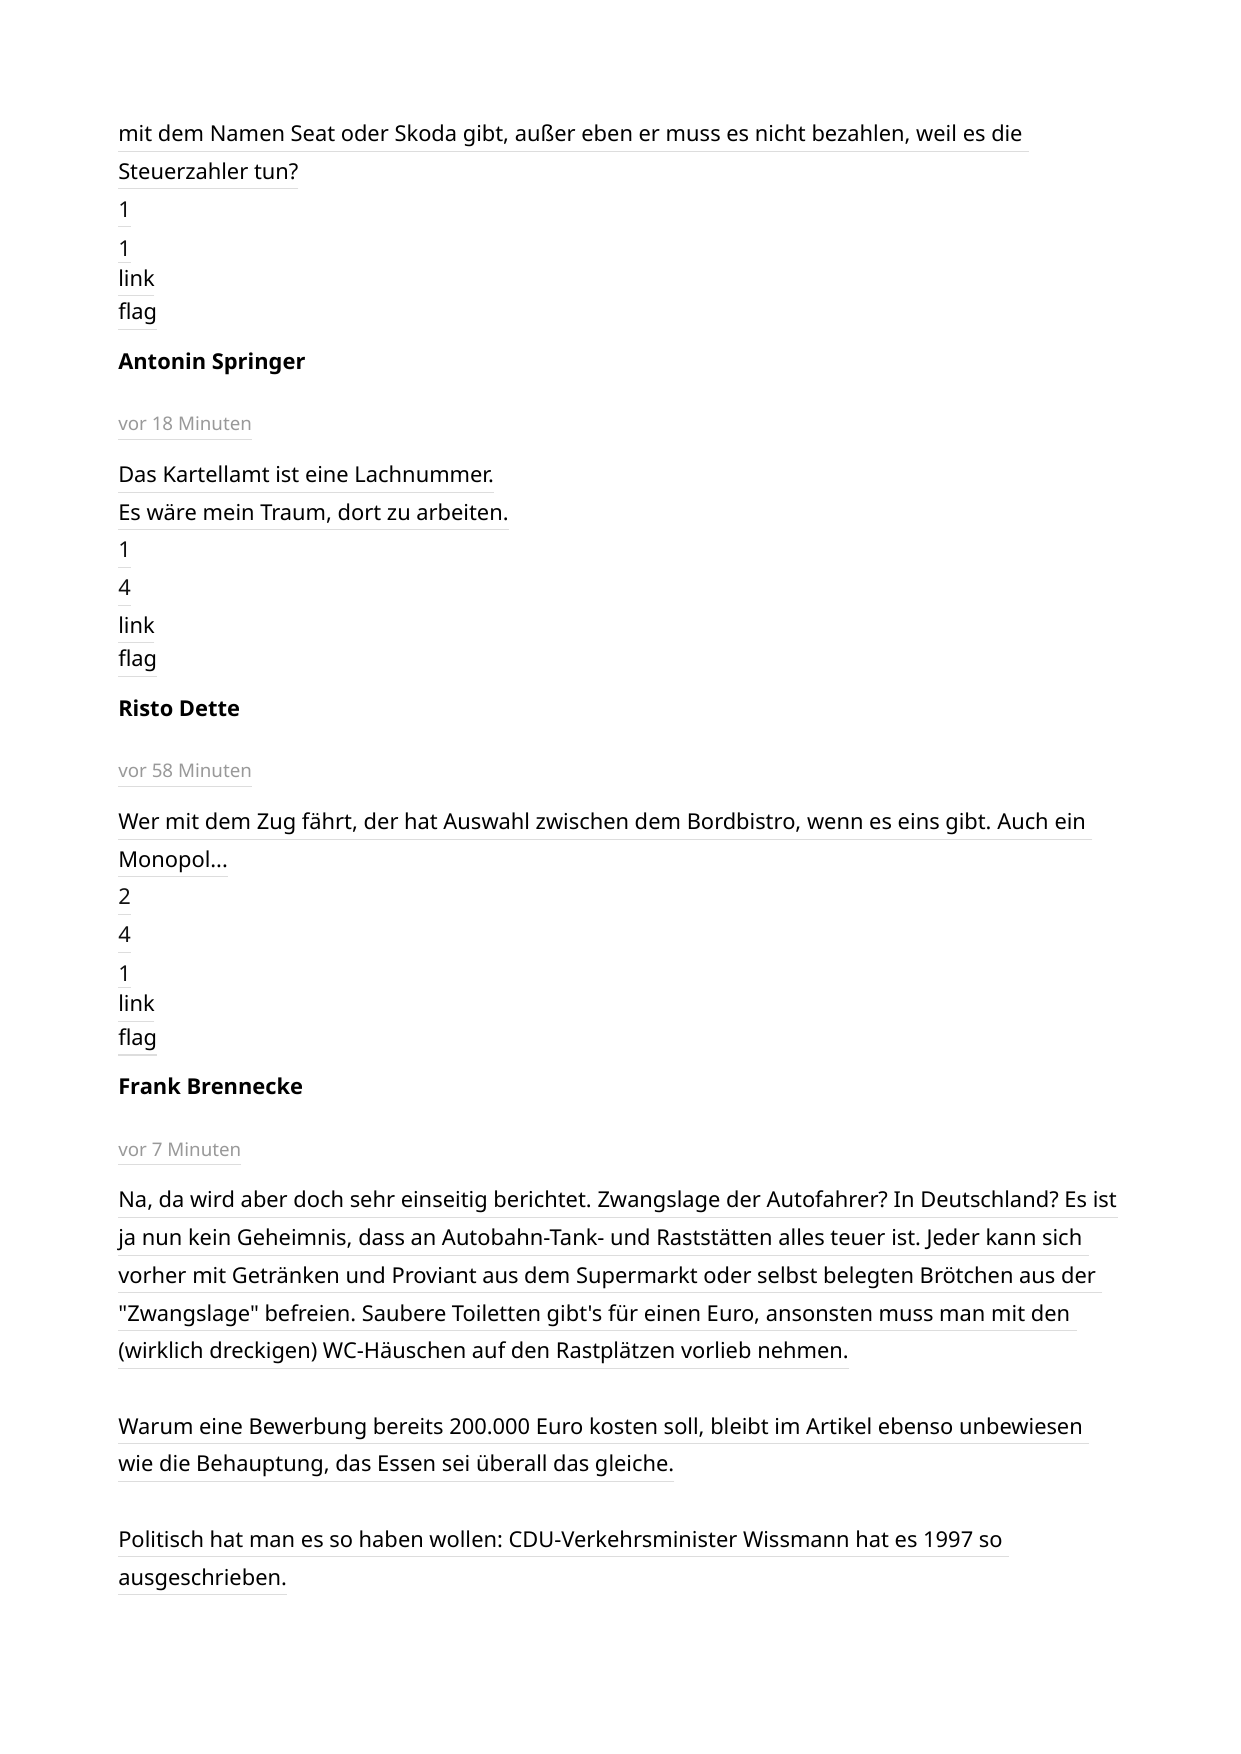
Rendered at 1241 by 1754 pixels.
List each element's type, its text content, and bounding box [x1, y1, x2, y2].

text 1 [118, 231, 1122, 263]
text 2 [118, 881, 1122, 915]
text Na, da wird aber doch sehr einseitig berichtet. Zwangslage der Autofahrer? In Deutschland? Es ist ja nun kein Geheimnis, dass an Autobahn-Tank- und Raststätten alles teuer ist. Jeder kann sich vorher mit Getränken und Proviant aus dem Supermarkt oder selbst belegten Brötchen aus der "Zwangslage" befreien. Saubere Toiletten gibt's für einen Euro, ansonsten muss man mit den (wirklich dreckigen) WC-Häuschen auf den Rastplätzen vorlieb nehmen. Warum eine Bewerbung bereits 200.000 Euro kosten soll, bleibt im Artikel ebenso unbewiesen wie die Behauptung, das Essen sei überall das gleiche. Politisch hat man es so haben wollen: CDU-Verkehrsminister Wissmann hat es 1997 so ausgeschrieben. [118, 1184, 1122, 1633]
text 4 [118, 919, 1122, 953]
text vor 58 Minuten [118, 757, 1117, 787]
text vor 18 Minuten [118, 410, 1117, 440]
text flag [118, 643, 1122, 677]
text Antonin Springer [118, 346, 1122, 376]
text 4 [118, 572, 1122, 606]
text Das Kartellamt ist eine Lachnummer. Es wäre mein Traum, dort zu arbeiten. [118, 459, 1122, 530]
text mit dem Namen Seat oder Skoda gibt, außer eben er muss es nicht bezahlen, weil es die Steuerzahler tun? [118, 118, 1122, 189]
text 1 [118, 534, 1122, 568]
text link [118, 263, 1122, 296]
text flag [118, 296, 1122, 330]
text 1 [118, 957, 1122, 988]
text 1 [118, 193, 1122, 227]
text Risto Dette [118, 693, 1122, 723]
text link [118, 610, 1122, 643]
text flag [118, 1022, 1122, 1056]
text link [118, 988, 1122, 1022]
text Frank Brennecke [118, 1071, 1122, 1101]
text Wer mit dem Zug fährt, der hat Auswahl zwischen dem Bordbistro, wenn es eins gibt. Auch ein Monopol... [118, 806, 1122, 877]
text vor 7 Minuten [118, 1136, 1117, 1165]
